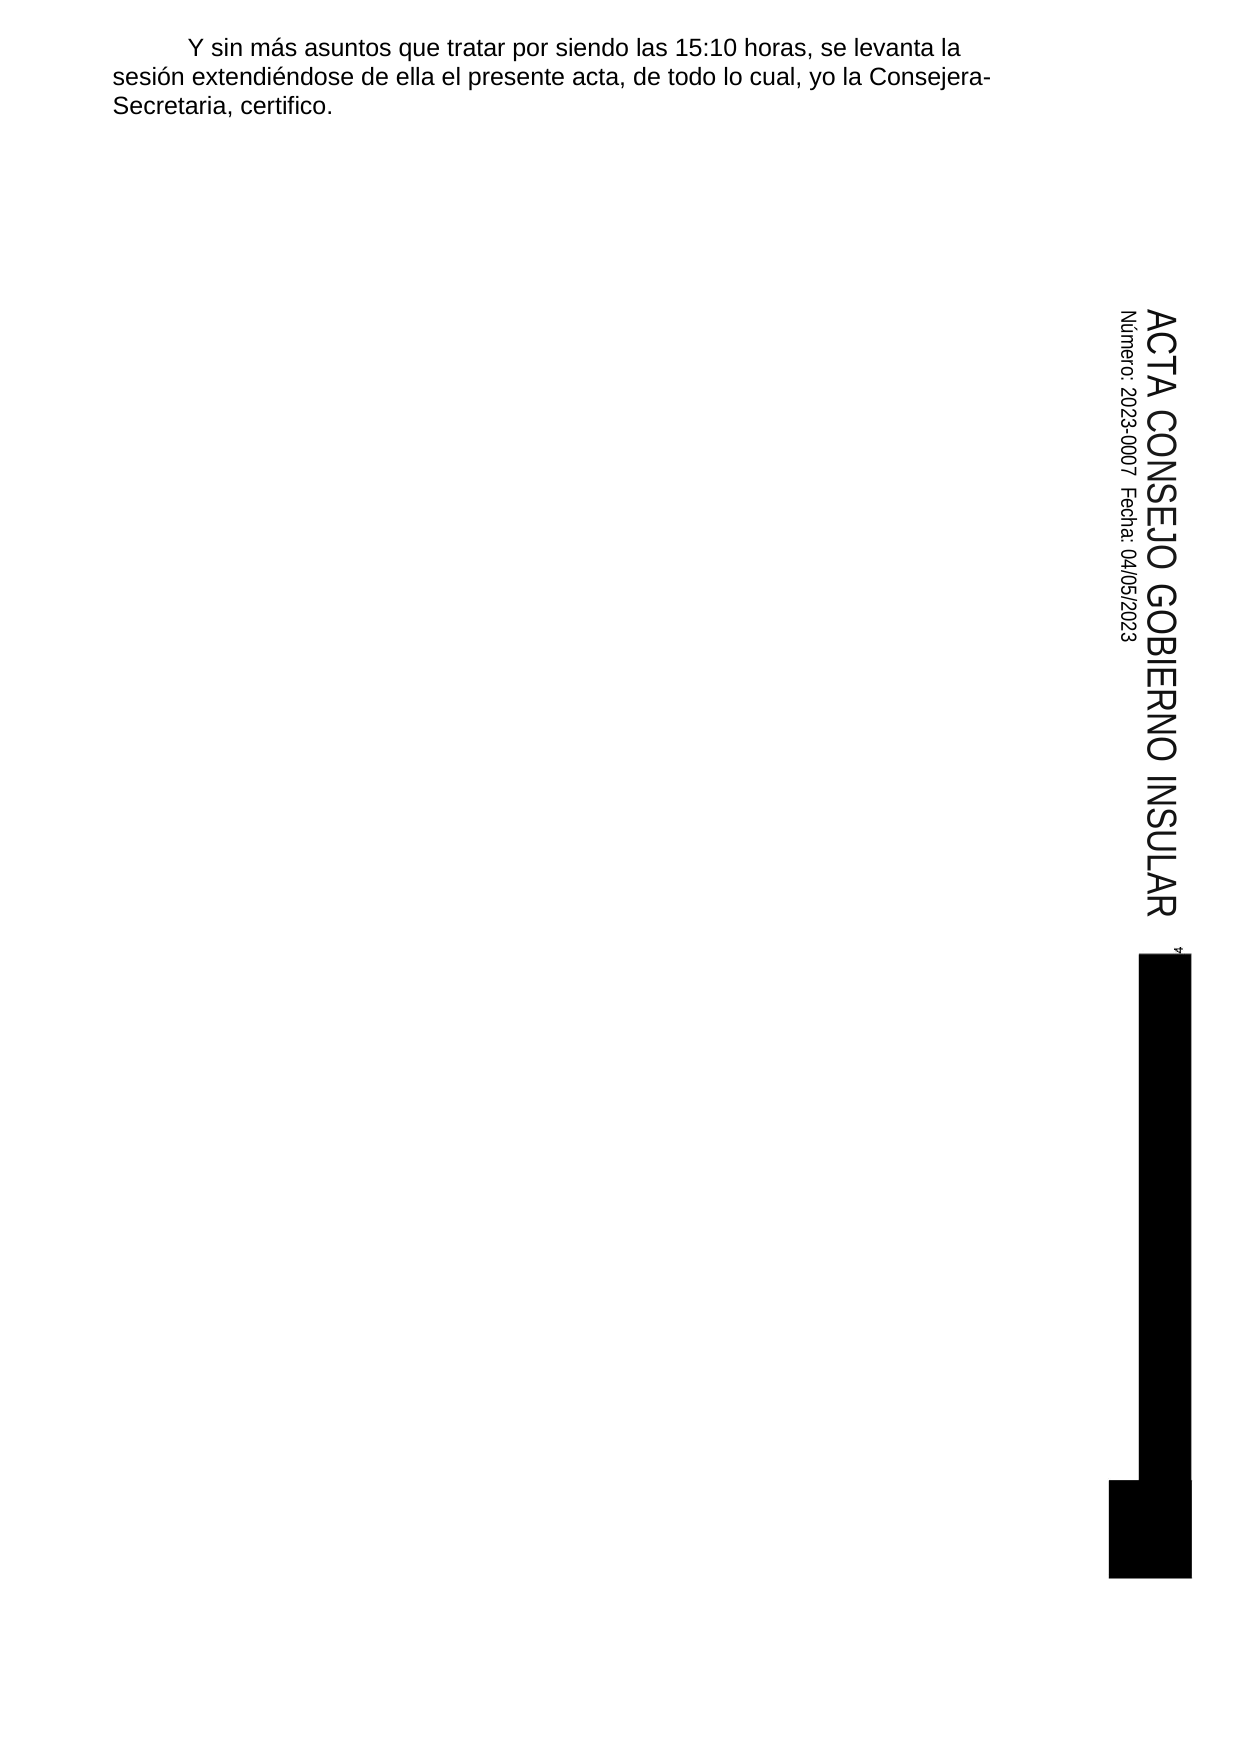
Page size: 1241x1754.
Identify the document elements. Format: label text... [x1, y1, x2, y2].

text sesión extendiéndose de ella el presente acta, de todo lo cual, yo la Consejera- [48, 62, 1207, 91]
text Y sin más asuntos que tratar por siendo las 15:10 horas, se levanta la [48, 33, 1207, 62]
text Número: 2023-0007 Fecha: 04/05/2023 [1118, 310, 1140, 922]
text Secretaria, certifico. [48, 91, 1207, 119]
text ACTA CONSEJO GOBIERNO INSULAR [1140, 309, 1185, 922]
picture [1107, 946, 1193, 1579]
